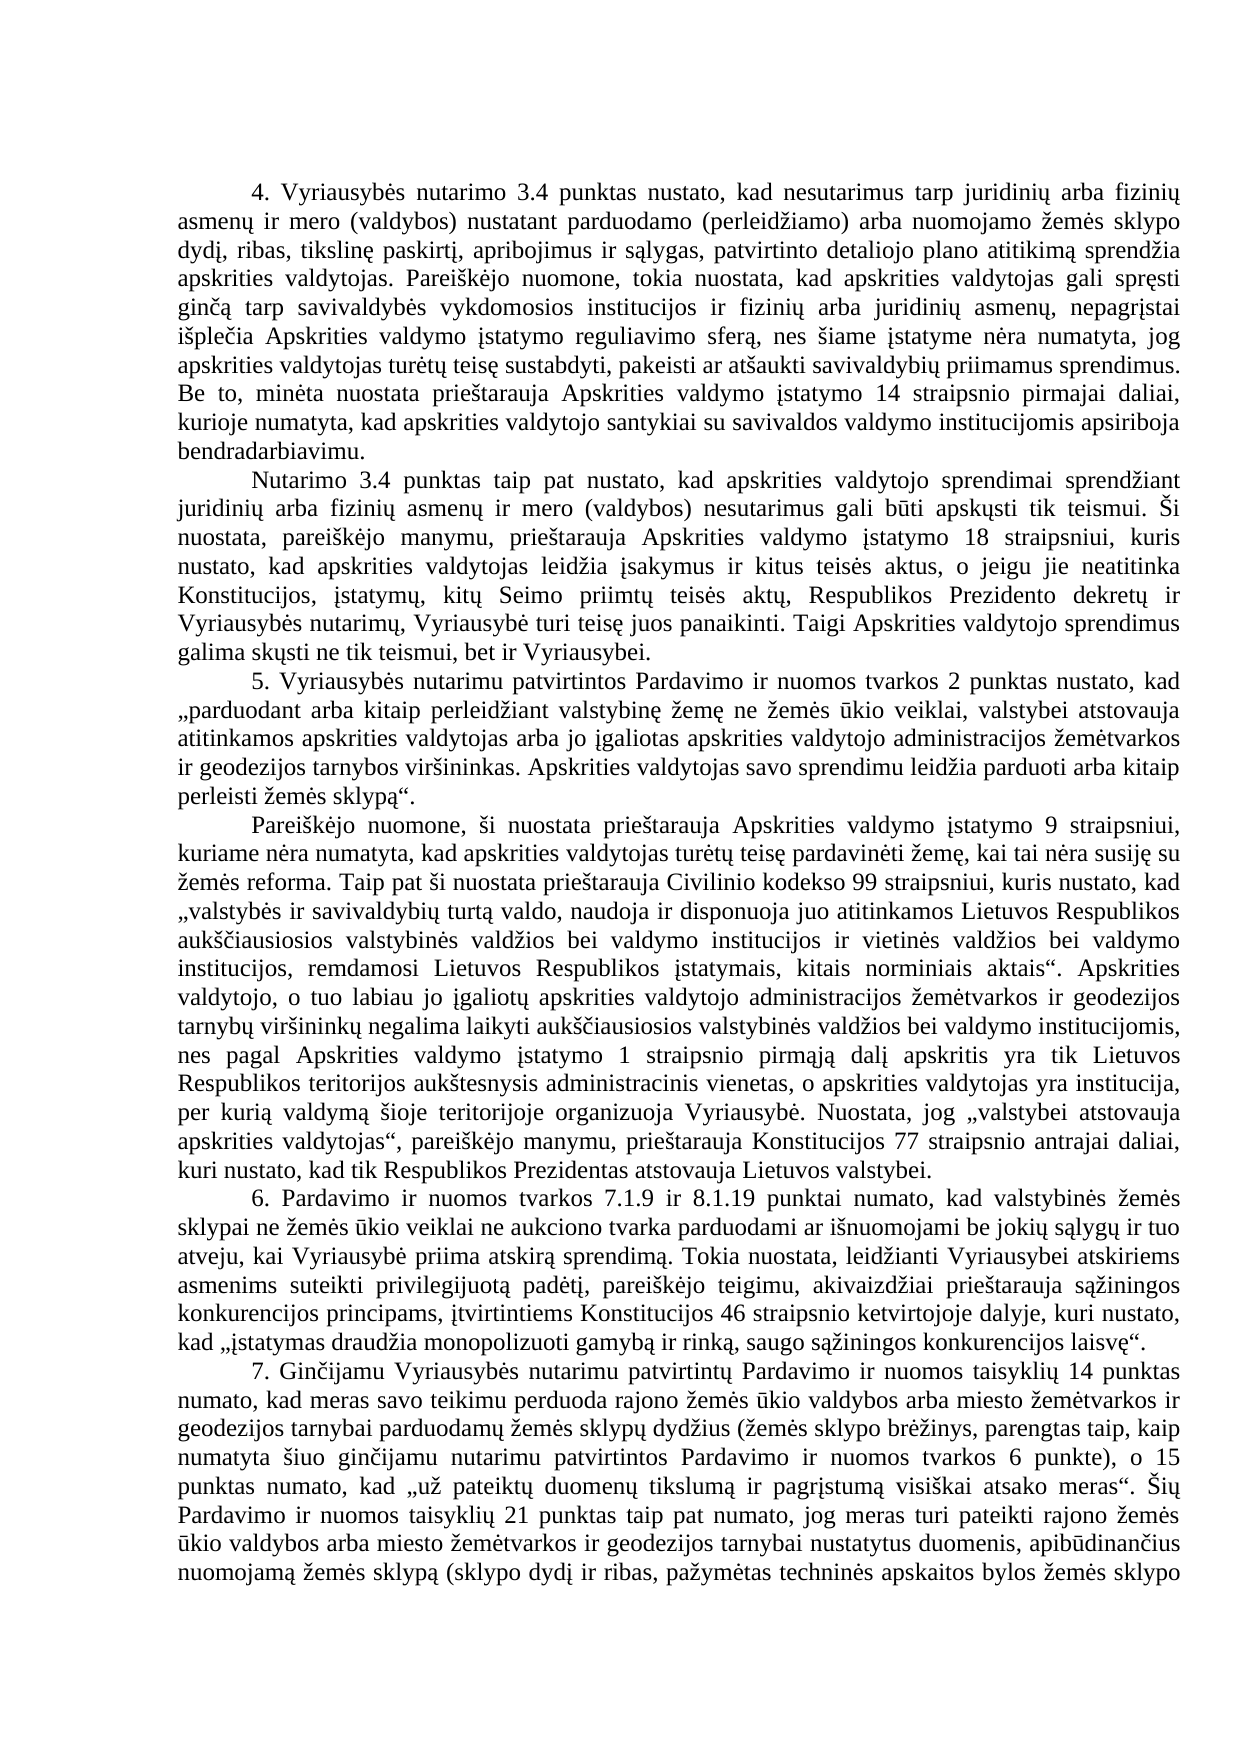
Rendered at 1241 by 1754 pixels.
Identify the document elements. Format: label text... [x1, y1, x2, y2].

text Pareiškėjo nuomone, ši nuostata prieštarauja Apskrities valdymo įstatymo 9 straipsniui, kuriame nėra numatyta, kad apskrities valdytojas turėtų teisę pardavinėti žemę, kai tai nėra susiję su žemės reforma. Taip pat ši nuostata prieštarauja Civilinio kodekso 99 straipsniui, kuris nustato, kad „valstybės ir savivaldybių turtą valdo, naudoja ir disponuoja juo atitinkamos Lietuvos Respublikos aukščiausiosios valstybinės valdžios bei valdymo institucijos ir vietinės valdžios bei valdymo institucijos, remdamosi Lietuvos Respublikos įstatymais, kitais norminiais aktais“. Apskrities valdytojo, o tuo labiau jo įgaliotų apskrities valdytojo administracijos žemėtvarkos ir geodezijos tarnybų viršininkų negalima laikyti aukščiausiosios valstybinės valdžios bei valdymo institucijomis, nes pagal Apskrities valdymo įstatymo 1 straipsnio pirmąją dalį apskritis yra tik Lietuvos Respublikos teritorijos aukštesnysis administracinis vienetas, o apskrities valdytojas yra institucija, per kurią valdymą šioje teritorijoje organizuoja Vyriausybė. Nuostata, jog „valstybei atstovauja apskrities valdytojas“, pareiškėjo manymu, prieštarauja Konstitucijos 77 straipsnio antrajai daliai, kuri nustato, kad tik Respublikos Prezidentas atstovauja Lietuvos valstybei. [177, 810, 1181, 1183]
text 6. Pardavimo ir nuomos tvarkos 7.1.9 ir 8.1.19 punktai numato, kad valstybinės žemės sklypai ne žemės ūkio veiklai ne aukciono tvarka parduodami ar išnuomojami be jokių sąlygų ir tuo atveju, kai Vyriausybė priima atskirą sprendimą. Tokia nuostata, leidžianti Vyriausybei atskiriems asmenims suteikti privilegijuotą padėtį, pareiškėjo teigimu, akivaizdžiai prieštarauja sąžiningos konkurencijos principams, įtvirtintiems Konstitucijos 46 straipsnio ketvirtojoje dalyje, kuri nustato, kad „įstatymas draudžia monopolizuoti gamybą ir rinką, saugo sąžiningos konkurencijos laisvę“. [177, 1183, 1181, 1356]
text 4. Vyriausybės nutarimo 3.4 punktas nustato, kad nesutarimus tarp juridinių arba fizinių asmenų ir mero (valdybos) nustatant parduodamo (perleidžiamo) arba nuomojamo žemės sklypo dydį, ribas, tikslinę paskirtį, apribojimus ir sąlygas, patvirtinto detaliojo plano atitikimą sprendžia apskrities valdytojas. Pareiškėjo nuomone, tokia nuostata, kad apskrities valdytojas gali spręsti ginčą tarp savivaldybės vykdomosios institucijos ir fizinių arba juridinių asmenų, nepagrįstai išplečia Apskrities valdymo įstatymo reguliavimo sferą, nes šiame įstatyme nėra numatyta, jog apskrities valdytojas turėtų teisę sustabdyti, pakeisti ar atšaukti savivaldybių priimamus sprendimus. Be to, minėta nuostata prieštarauja Apskrities valdymo įstatymo 14 straipsnio pirmajai daliai, kurioje numatyta, kad apskrities valdytojo santykiai su savivaldos valdymo institucijomis apsiriboja bendradarbiavimu. [177, 177, 1181, 465]
text 5. Vyriausybės nutarimu patvirtintos Pardavimo ir nuomos tvarkos 2 punktas nustato, kad „parduodant arba kitaip perleidžiant valstybinę žemę ne žemės ūkio veiklai, valstybei atstovauja atitinkamos apskrities valdytojas arba jo įgaliotas apskrities valdytojo administracijos žemėtvarkos ir geodezijos tarnybos viršininkas. Apskrities valdytojas savo sprendimu leidžia parduoti arba kitaip perleisti žemės sklypą“. [177, 666, 1181, 810]
text 7. Ginčijamu Vyriausybės nutarimu patvirtintų Pardavimo ir nuomos taisyklių 14 punktas numato, kad meras savo teikimu perduoda rajono žemės ūkio valdybos arba miesto žemėtvarkos ir geodezijos tarnybai parduodamų žemės sklypų dydžius (žemės sklypo brėžinys, parengtas taip, kaip numatyta šiuo ginčijamu nutarimu patvirtintos Pardavimo ir nuomos tvarkos 6 punkte), o 15 punktas numato, kad „už pateiktų duomenų tikslumą ir pagrįstumą visiškai atsako meras“. Šių Pardavimo ir nuomos taisyklių 21 punktas taip pat numato, jog meras turi pateikti rajono žemės ūkio valdybos arba miesto žemėtvarkos ir geodezijos tarnybai nustatytus duomenis, apibūdinančius nuomojamą žemės sklypą (sklypo dydį ir ribas, pažymėtas techninės apskaitos bylos žemės sklypo [177, 1356, 1181, 1586]
text Nutarimo 3.4 punktas taip pat nustato, kad apskrities valdytojo sprendimai sprendžiant juridinių arba fizinių asmenų ir mero (valdybos) nesutarimus gali būti apskųsti tik teismui. Ši nuostata, pareiškėjo manymu, prieštarauja Apskrities valdymo įstatymo 18 straipsniui, kuris nustato, kad apskrities valdytojas leidžia įsakymus ir kitus teisės aktus, o jeigu jie neatitinka Konstitucijos, įstatymų, kitų Seimo priimtų teisės aktų, Respublikos Prezidento dekretų ir Vyriausybės nutarimų, Vyriausybė turi teisę juos panaikinti. Taigi Apskrities valdytojo sprendimus galima skųsti ne tik teismui, bet ir Vyriausybei. [177, 465, 1181, 666]
